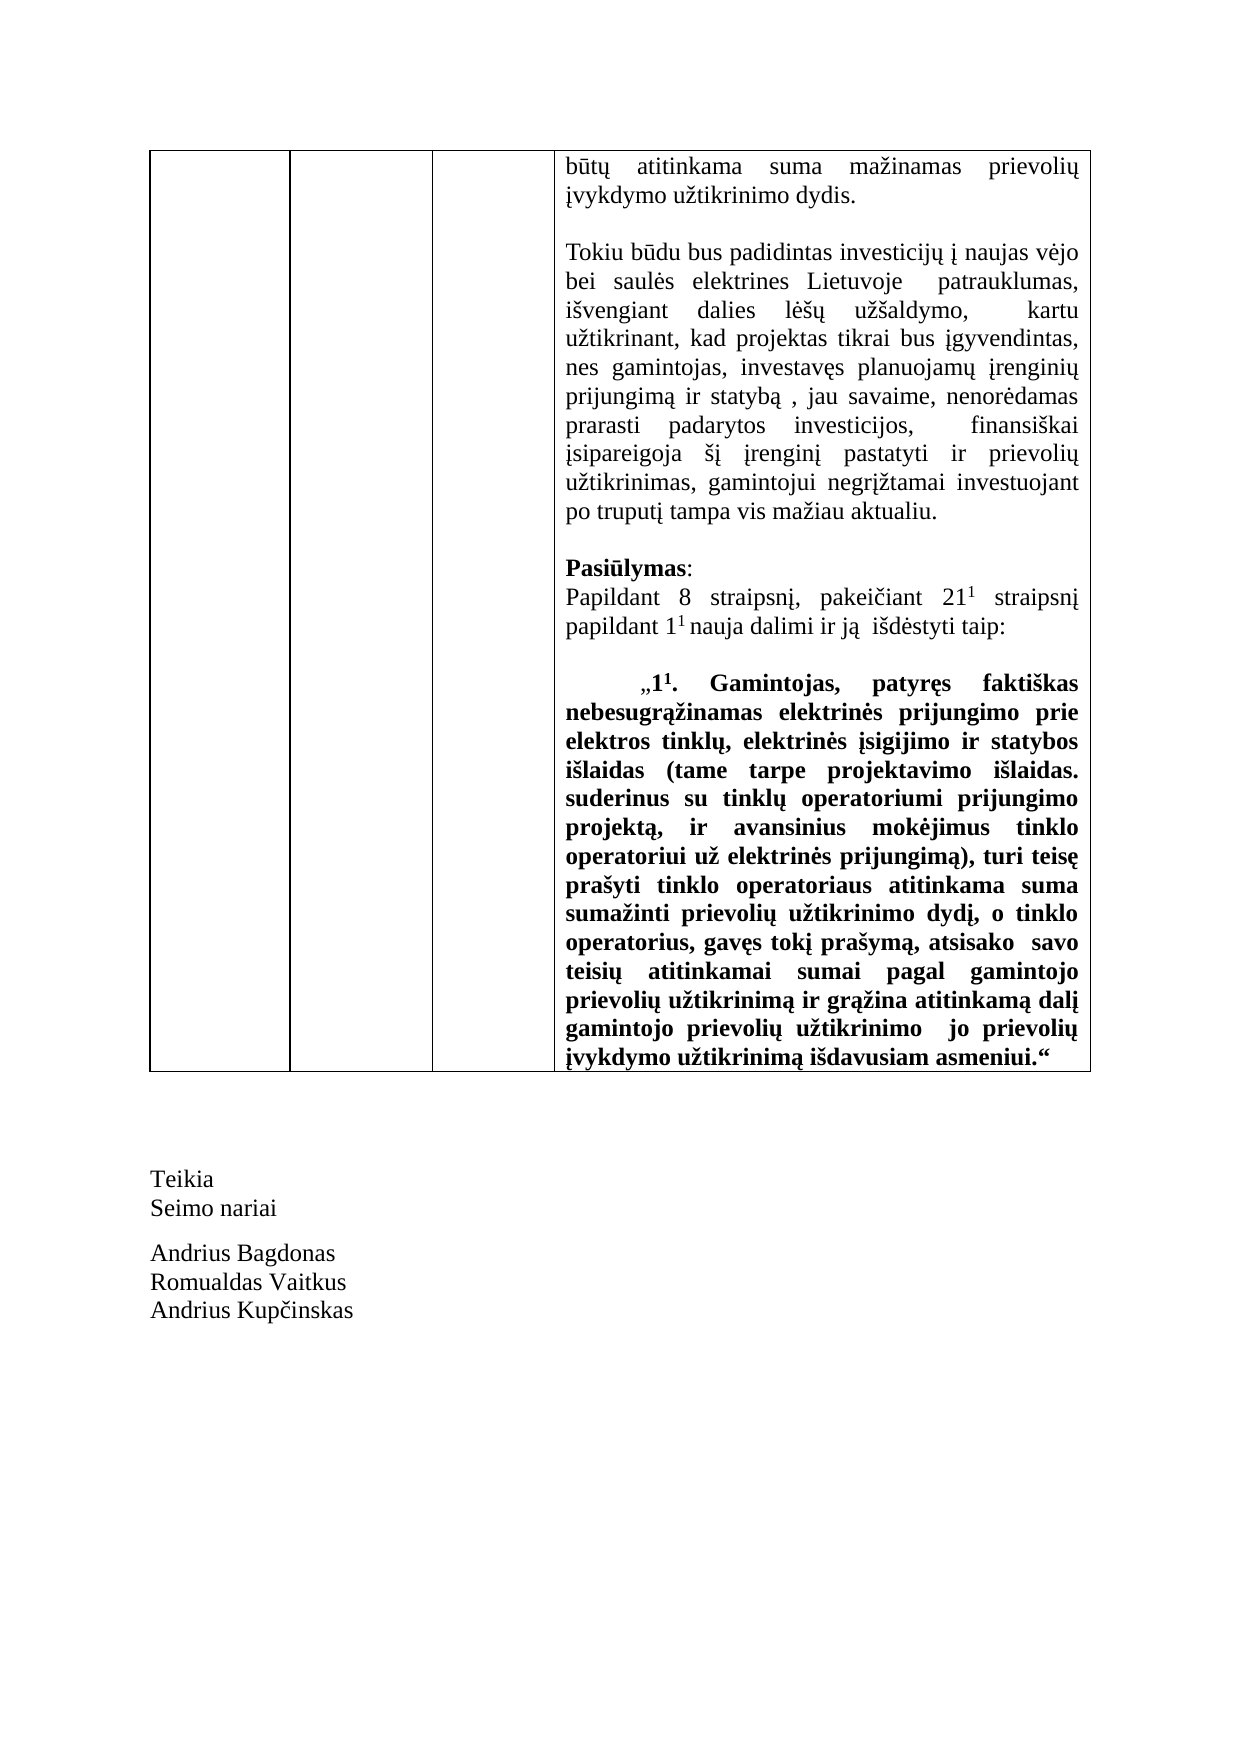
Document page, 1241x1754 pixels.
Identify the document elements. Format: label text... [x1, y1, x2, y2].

text Seimo nariai [150, 1193, 1090, 1221]
text Andrius Bagdonas [150, 1238, 1090, 1267]
table_cell [433, 151, 554, 1071]
table_cell būtų atitinkama suma mažinamas prievolių įvykdymo užtikrinimo dydis. Tokiu būdu bus padidintas investicijų į naujas vėjo bei saulės elektrines Lietuvoje patrauklumas, išvengiant dalies lėšų užšaldymo, kartu užtikrinant, kad projektas tikrai bus įgyvendintas, nes gamintojas, investavęs planuojamų įrenginių prijungimą ir statybą , jau savaime, nenorėdamas prarasti padarytos investicijos, finansiškai įsipareigoja šį įrenginį pastatyti ir prievolių užtikrinimas, gamintojui negrįžtamai investuojant po truputį tampa vis mažiau aktualiu. Pasiūlymas: Papildant 8 straipsnį, pakeičiant 211 straipsnį papildant 11 nauja dalimi ir ją išdėstyti taip: „11. Gamintojas, patyręs faktiškas nebesugrąžinamas elektrinės prijungimo prie elektros tinklų, elektrinės įsigijimo ir statybos išlaidas (tame tarpe projektavimo išlaidas. suderinus su tinklų operatoriumi prijungimo projektą, ir avansinius mokėjimus tinklo operatoriui už elektrinės prijungimą), turi teisę prašyti tinklo operatoriaus atitinkama suma sumažinti prievolių užtikrinimo dydį, o tinklo operatorius, gavęs tokį prašymą, atsisako savo teisių atitinkamai sumai pagal gamintojo prievolių užtikrinimą ir grąžina atitinkamą dalį gamintojo prievolių užtikrinimo jo prievolių įvykdymo užtikrinimą išdavusiam asmeniui.“ [555, 151, 1090, 1071]
text Teikia [150, 1158, 1090, 1193]
text Romualdas Vaitkus [150, 1267, 1090, 1296]
text Andrius Kupčinskas [150, 1296, 1090, 1324]
table_cell [151, 151, 289, 1071]
table_cell [291, 151, 432, 1071]
